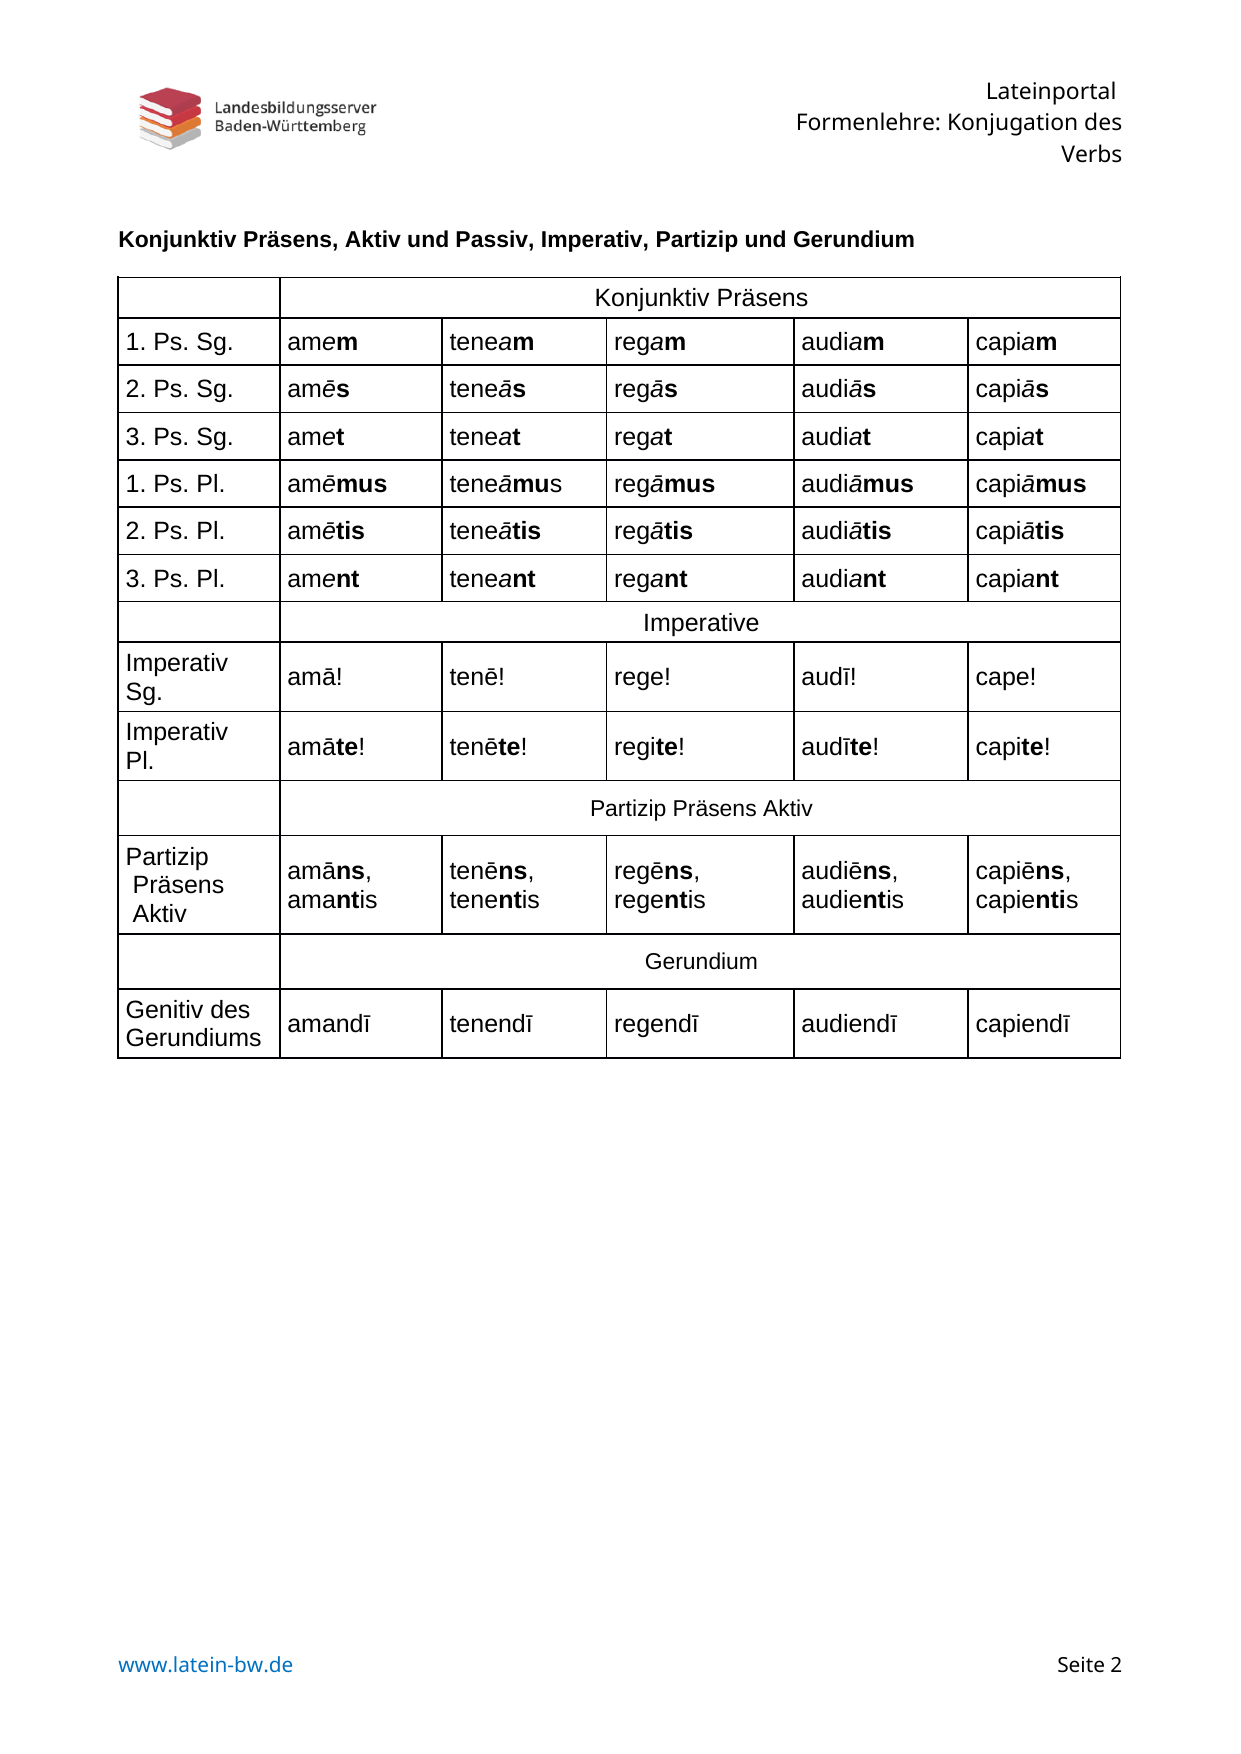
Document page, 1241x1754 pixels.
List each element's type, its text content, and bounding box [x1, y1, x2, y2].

table_cell amēmus [281, 461, 441, 506]
table_cell amet [281, 413, 441, 459]
table_cell 2. Ps. Pl. [119, 508, 279, 553]
table_cell teneāmus [443, 461, 606, 506]
table_cell [119, 781, 279, 835]
table_cell capiēns, capientis [969, 836, 1120, 933]
table_cell teneās [443, 366, 606, 412]
table_cell Gerundium [281, 935, 1120, 988]
table_cell regat [607, 413, 793, 459]
table_cell Imperative [281, 602, 1120, 641]
table_cell regās [607, 366, 793, 412]
table_cell cape! [969, 643, 1120, 711]
table_cell audiendī [795, 990, 967, 1057]
table_cell audiās [795, 366, 967, 412]
table_cell tenēte! [443, 712, 606, 780]
table_cell Imperativ Pl. [119, 712, 279, 780]
table_cell audīte! [795, 712, 967, 780]
table_cell capiās [969, 366, 1120, 412]
table_cell amā! [281, 643, 441, 711]
table_cell teneātis [443, 508, 606, 553]
table_cell audiat [795, 413, 967, 459]
table_cell regātis [607, 508, 793, 553]
table_cell teneant [443, 555, 606, 601]
table_cell tenendī [443, 990, 606, 1057]
table_cell amem [281, 319, 441, 364]
table_cell teneat [443, 413, 606, 459]
table_cell capiāmus [969, 461, 1120, 506]
table_header [119, 278, 279, 317]
table_cell rege! [607, 643, 793, 711]
table_cell 2. Ps. Sg. [119, 366, 279, 412]
table_cell ament [281, 555, 441, 601]
table_cell capiātis [969, 508, 1120, 553]
text Konjunktiv Präsens, Aktiv und Passiv, Imperativ, Partizip und Gerundium [118, 226, 1122, 252]
table_cell capiam [969, 319, 1120, 364]
table_cell amēs [281, 366, 441, 412]
table_cell capiat [969, 413, 1120, 459]
table_cell [119, 935, 279, 988]
table_cell Genitiv des Gerundiums [119, 990, 279, 1057]
table_cell audī! [795, 643, 967, 711]
table_cell 1. Ps. Pl. [119, 461, 279, 506]
table_cell regite! [607, 712, 793, 780]
table_cell amāte! [281, 712, 441, 780]
picture [129, 76, 380, 157]
table_cell [119, 602, 279, 641]
table_cell capite! [969, 712, 1120, 780]
table_cell 3. Ps. Pl. [119, 555, 279, 601]
table_cell audiāmus [795, 461, 967, 506]
table_cell Partizip Präsens Aktiv [119, 836, 279, 933]
table_cell audiēns, audientis [795, 836, 967, 933]
table_cell 3. Ps. Sg. [119, 413, 279, 459]
table_cell Partizip Präsens Aktiv [281, 781, 1120, 835]
table_cell regant [607, 555, 793, 601]
table_cell teneam [443, 319, 606, 364]
table_cell audiātis [795, 508, 967, 553]
table_cell capiendī [969, 990, 1120, 1057]
table_cell tenēns, tenentis [443, 836, 606, 933]
table_cell audiant [795, 555, 967, 601]
table_cell amandī [281, 990, 441, 1057]
table_cell Imperativ Sg. [119, 643, 279, 711]
table_cell capiant [969, 555, 1120, 601]
table_cell regāmus [607, 461, 793, 506]
table_cell amāns, amantis [281, 836, 441, 933]
table_header Konjunktiv Präsens [281, 278, 1120, 317]
table_cell 1. Ps. Sg. [119, 319, 279, 364]
table_cell audiam [795, 319, 967, 364]
table_cell regendī [607, 990, 793, 1057]
table_cell tenē! [443, 643, 606, 711]
table_cell regam [607, 319, 793, 364]
table_cell amētis [281, 508, 441, 553]
table_cell regēns, regentis [607, 836, 793, 933]
